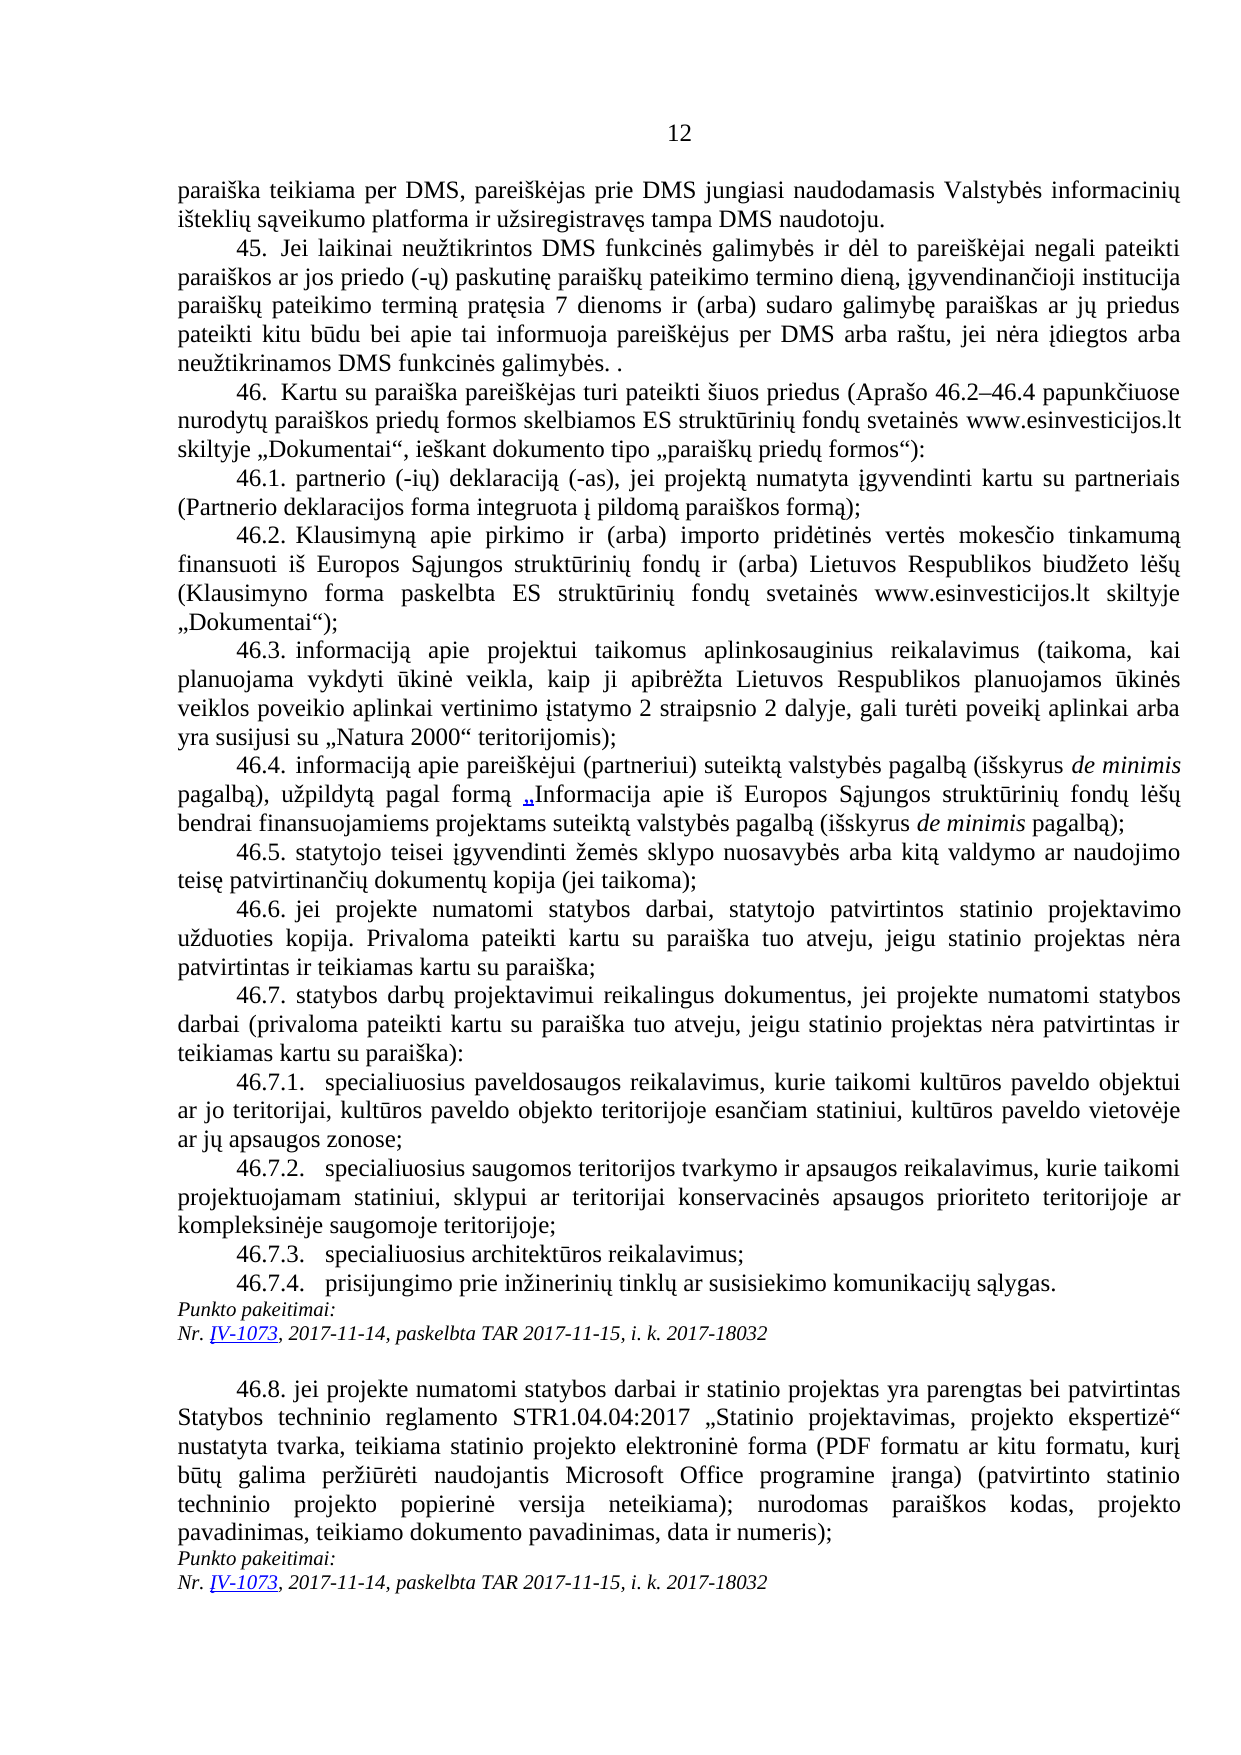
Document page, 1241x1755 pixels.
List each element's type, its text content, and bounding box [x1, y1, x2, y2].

text 46.7.1. specialiuosius paveldosaugos reikalavimus, kurie taikomi kultūros paveldo objektui ar jo teritorijai, kultūros paveldo objekto teritorijoje esančiam statiniui, kultūros paveldo vietovėje ar jų apsaugos zonose; [177, 1067, 1181, 1153]
text 45. Jei laikinai neužtikrintos DMS funkcinės galimybės ir dėl to pareiškėjai negali pateikti paraiškos ar jos priedo (-ų) paskutinę paraiškų pateikimo termino dieną, įgyvendinančioji institucija paraiškų pateikimo terminą pratęsia 7 dienoms ir (arba) sudaro galimybę paraiškas ar jų priedus pateikti kitu būdu bei apie tai informuoja pareiškėjus per DMS arba raštu, jei nėra įdiegtos arba neužtikrinamos DMS funkcinės galimybės. . [177, 233, 1181, 377]
text 46.8. jei projekte numatomi statybos darbai ir statinio projektas yra parengtas bei patvirtintas Statybos techninio reglamento STR1.04.04:2017 „Statinio projektavimas, projekto ekspertizė“ nustatyta tvarka, teikiama statinio projekto elektroninė forma (PDF formatu ar kitu formatu, kurį būtų galima peržiūrėti naudojantis Microsoft Office programine įranga) (patvirtinto statinio techninio projekto popierinė versija neteikiama); nurodomas paraiškos kodas, projekto pavadinimas, teikiamo dokumento pavadinimas, data ir numeris); [177, 1374, 1181, 1546]
text 46.7. statybos darbų projektavimui reikalingus dokumentus, jei projekte numatomi statybos darbai (privaloma pateikti kartu su paraiška tuo atveju, jeigu statinio projektas nėra patvirtintas ir teikiamas kartu su paraiška): [177, 981, 1181, 1067]
text 46.5. statytojo teisei įgyvendinti žemės sklypo nuosavybės arba kitą valdymo ar naudojimo teisę patvirtinančių dokumentų kopija (jei taikoma); [177, 837, 1181, 894]
text 46. Kartu su paraiška pareiškėjas turi pateikti šiuos priedus (Aprašo 46.2–46.4 papunkčiuose nurodytų paraiškos priedų formos skelbiamos ES struktūrinių fondų svetainės www.esinvesticijos.lt skiltyje „Dokumentai“, ieškant dokumento tipo „paraiškų priedų formos“): [177, 377, 1181, 463]
text 46.4. informaciją apie pareiškėjui (partneriui) suteiktą valstybės pagalbą (išskyrus de minimis pagalbą), užpildytą pagal formą „Informacija apie iš Europos Sąjungos struktūrinių fondų lėšų bendrai finansuojamiems projektams suteiktą valstybės pagalbą (išskyrus de minimis pagalbą); [177, 751, 1181, 837]
text Nr. ĮV-1073, 2017-11-14, paskelbta TAR 2017-11-15, i. k. 2017-18032 [177, 1321, 1181, 1345]
text 46.7.4. prisijungimo prie inžinerinių tinklų ar susisiekimo komunikacijų sąlygas. [177, 1268, 1181, 1297]
text Punkto pakeitimai: [177, 1297, 1181, 1321]
text 46.7.3. specialiuosius architektūros reikalavimus; [177, 1239, 1181, 1268]
text 46.3. informaciją apie projektui taikomus aplinkosauginius reikalavimus (taikoma, kai planuojama vykdyti ūkinė veikla, kaip ji apibrėžta Lietuvos Respublikos planuojamos ūkinės veiklos poveikio aplinkai vertinimo įstatymo 2 straipsnio 2 dalyje, gali turėti poveikį aplinkai arba yra susijusi su „Natura 2000“ teritorijomis); [177, 636, 1181, 751]
text Punkto pakeitimai: [177, 1546, 1181, 1570]
text 46.2. Klausimyną apie pirkimo ir (arba) importo pridėtinės vertės mokesčio tinkamumą finansuoti iš Europos Sąjungos struktūrinių fondų ir (arba) Lietuvos Respublikos biudžeto lėšų (Klausimyno forma paskelbta ES struktūrinių fondų svetainės www.esinvesticijos.lt skiltyje „Dokumentai“); [177, 521, 1181, 636]
text Nr. ĮV-1073, 2017-11-14, paskelbta TAR 2017-11-15, i. k. 2017-18032 [177, 1570, 1181, 1594]
text 46.6. jei projekte numatomi statybos darbai, statytojo patvirtintos statinio projektavimo užduoties kopija. Privaloma pateikti kartu su paraiška tuo atveju, jeigu statinio projektas nėra patvirtintas ir teikiamas kartu su paraiška; [177, 894, 1181, 981]
text paraiška teikiama per DMS, pareiškėjas prie DMS jungiasi naudodamasis Valstybės informacinių išteklių sąveikumo platforma ir užsiregistravęs tampa DMS naudotoju. [177, 176, 1181, 233]
text 46.7.2. specialiuosius saugomos teritorijos tvarkymo ir apsaugos reikalavimus, kurie taikomi projektuojamam statiniui, sklypui ar teritorijai konservacinės apsaugos prioriteto teritorijoje ar kompleksinėje saugomoje teritorijoje; [177, 1153, 1181, 1239]
text 46.1. partnerio (-ių) deklaraciją (-as), jei projektą numatyta įgyvendinti kartu su partneriais (Partnerio deklaracijos forma integruota į pildomą paraiškos formą); [177, 463, 1181, 521]
